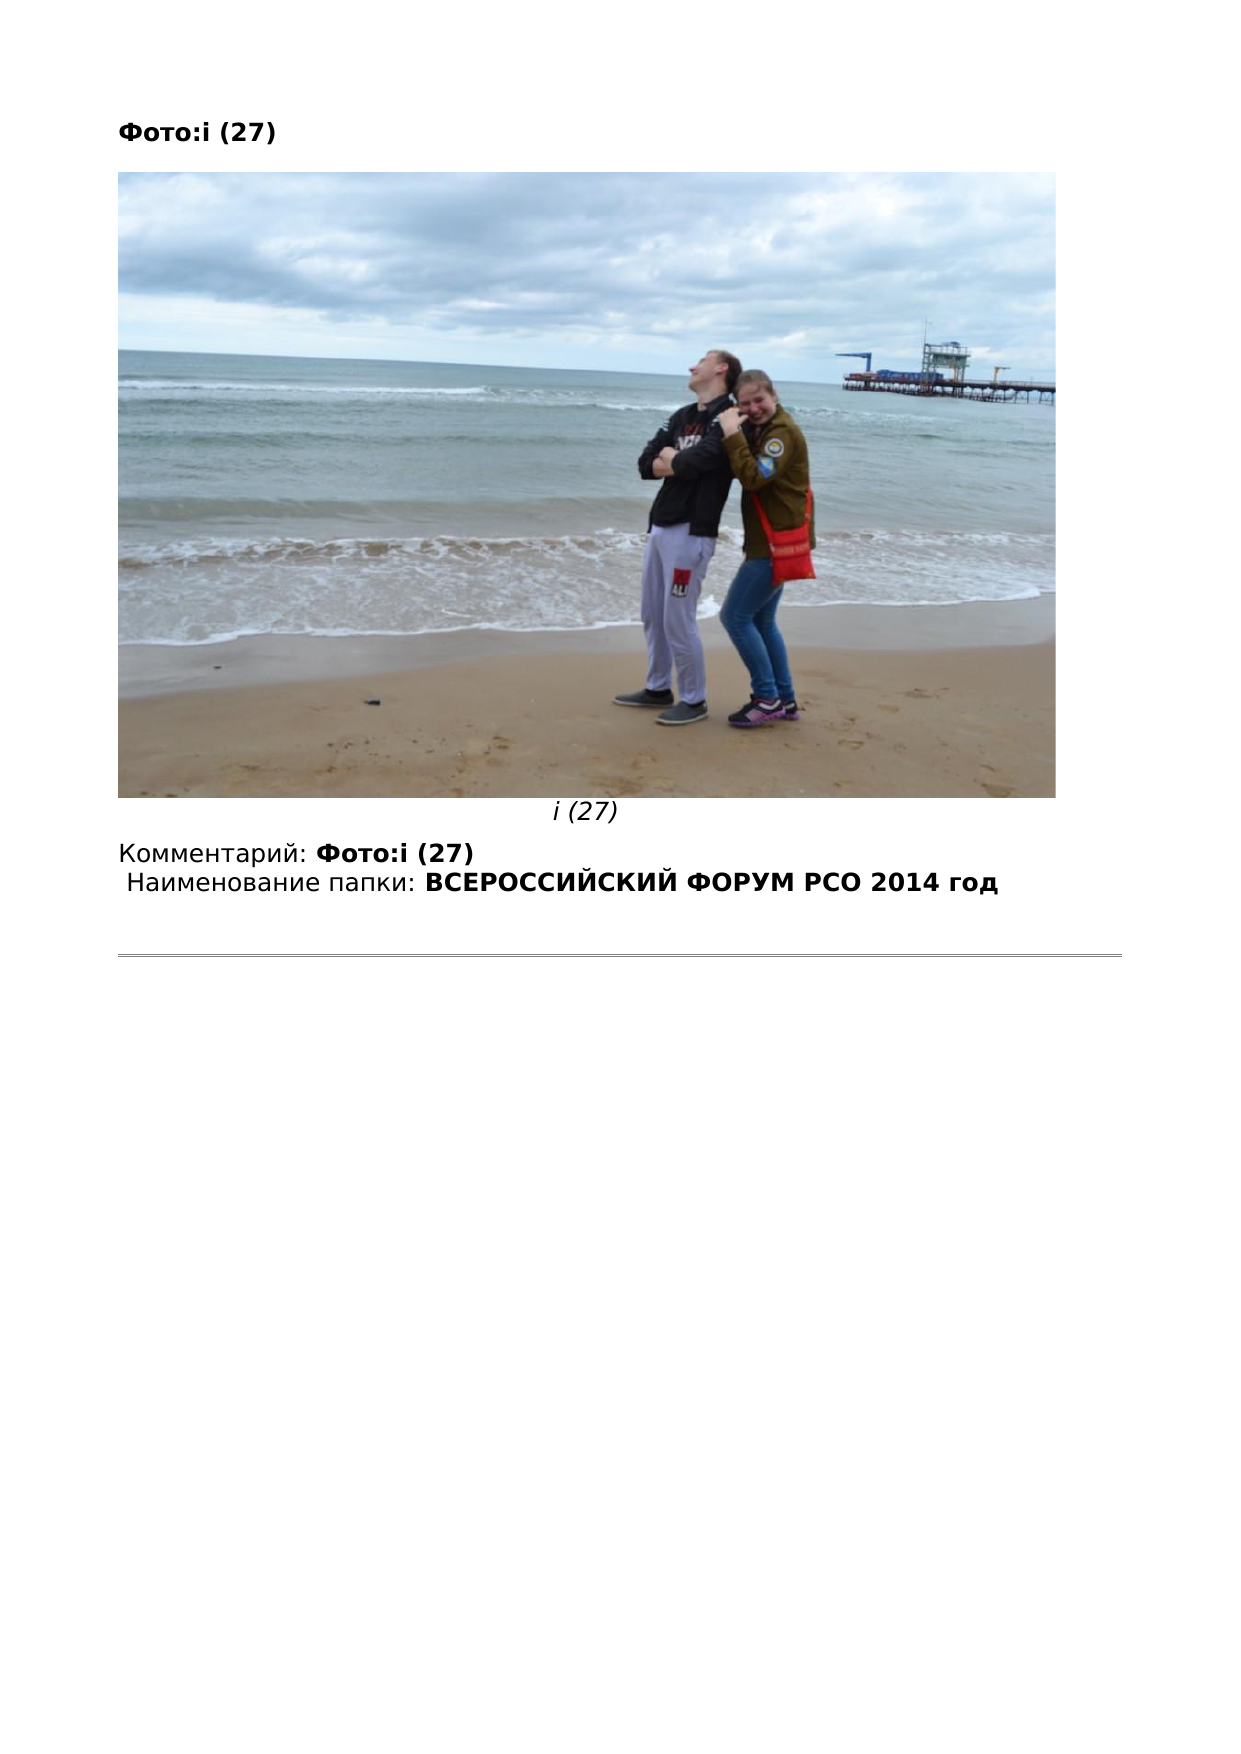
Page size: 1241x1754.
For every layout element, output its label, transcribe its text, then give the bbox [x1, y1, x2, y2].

text Комментарий: Фото:i (27) Наименование папки: ВСЕРОССИЙСКИЙ ФОРУМ РСО 2014 год [118, 839, 1122, 927]
picture [118, 172, 1056, 798]
subtitle Фото:i (27) [118, 118, 1122, 147]
text i (27) [118, 798, 1056, 827]
